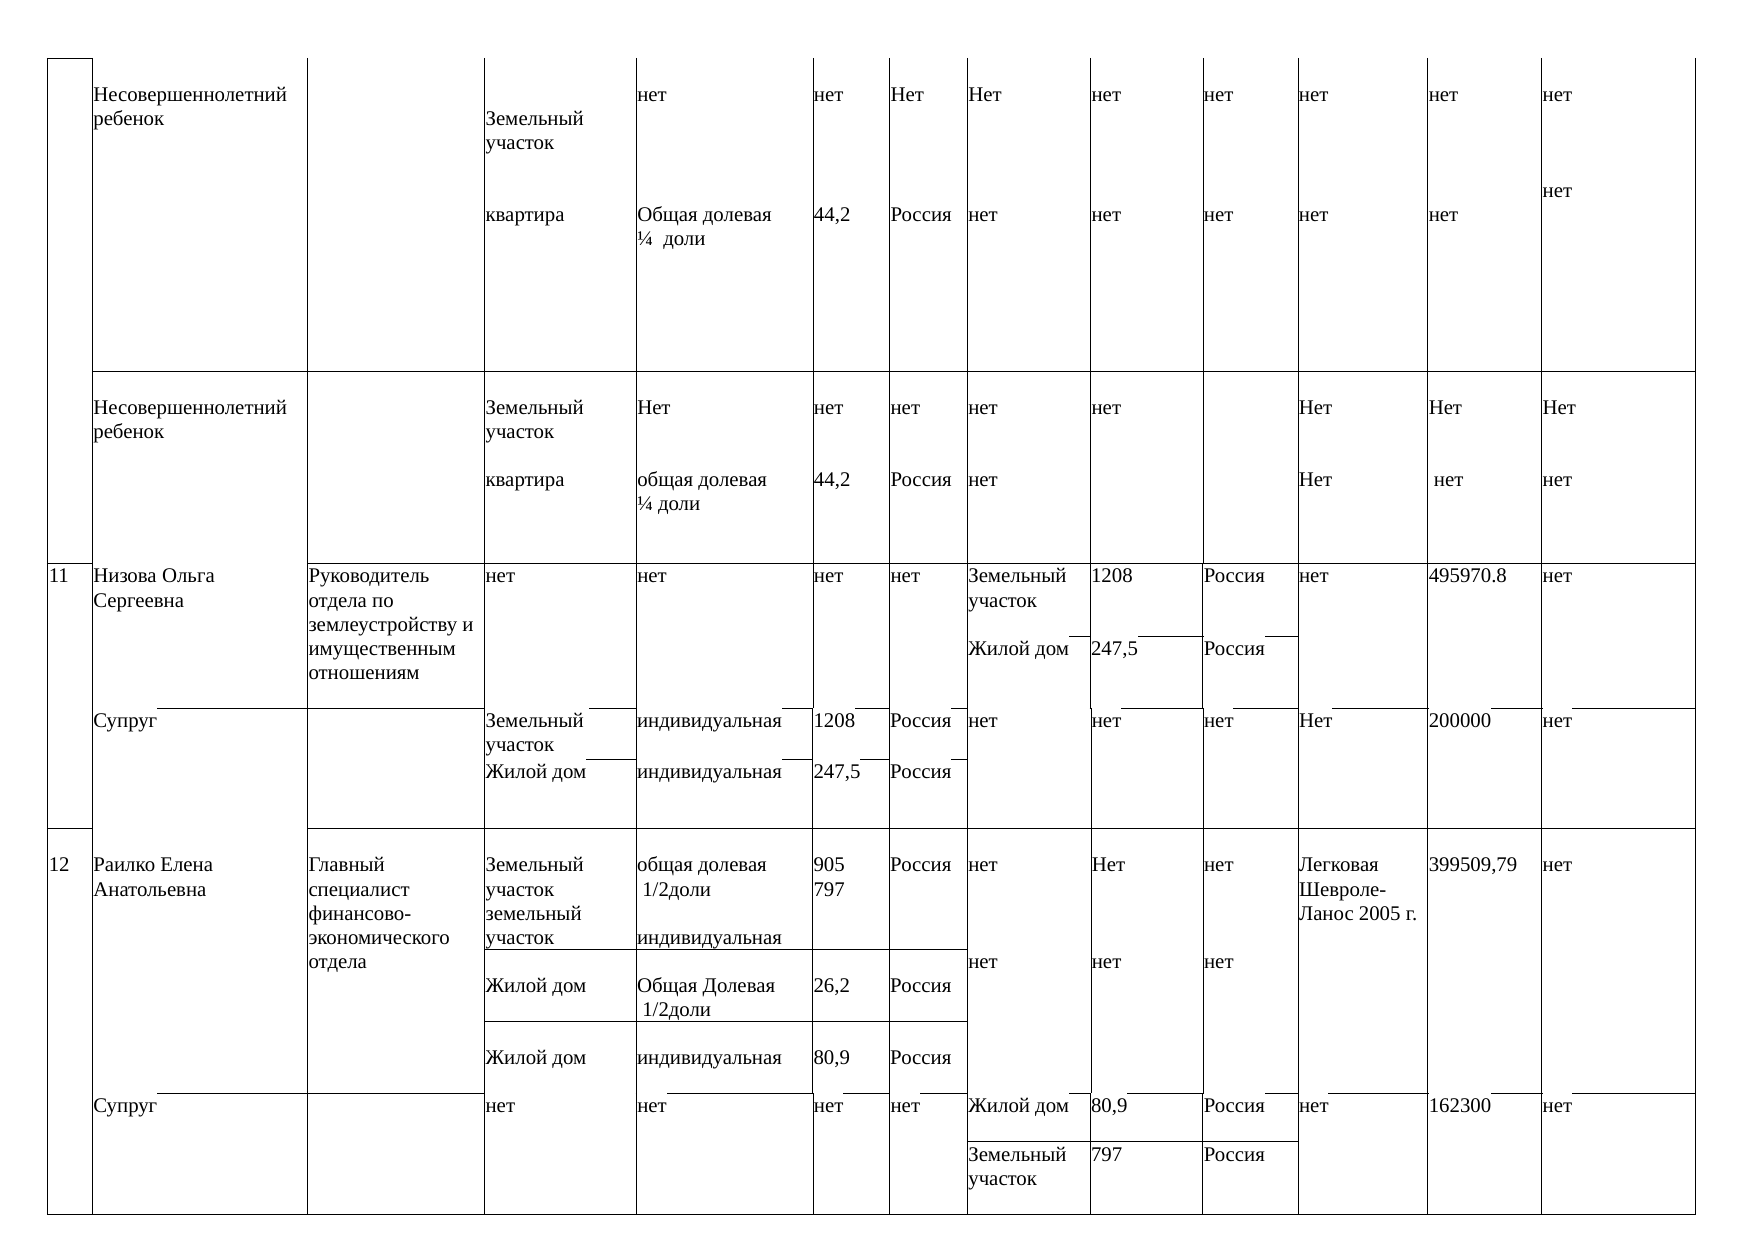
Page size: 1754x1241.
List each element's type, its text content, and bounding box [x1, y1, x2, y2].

table_cell Жилой дом [485, 760, 636, 828]
table_header Легковая Шевроле- Ланос 2005 г. [1299, 829, 1427, 1093]
table_cell нет [968, 708, 1091, 828]
table_cell индивидуальная [637, 760, 812, 828]
table_header 495970,8 [1428, 564, 1541, 708]
table_header Жилой дом [968, 1094, 1090, 1141]
table_header нет [485, 564, 636, 708]
table_cell нет [814, 1094, 889, 1214]
table_cell Несовершеннолетний ребенок [93, 58, 307, 371]
table_cell нет [485, 1093, 636, 1214]
table_header нет [814, 564, 889, 708]
table_cell нет [1204, 709, 1298, 828]
table_cell нет [1092, 709, 1203, 828]
table_header Руководитель отдела по землеустройству и имущественным отношениям [308, 564, 484, 708]
table_cell Нет Нет [1299, 372, 1427, 563]
table_cell нет нет [968, 372, 1090, 563]
table_header Раилко Елена Анатольевна [93, 828, 307, 1093]
table_header Низова Ольга Сергеевна [93, 563, 307, 708]
table_cell Нет нет [1542, 372, 1695, 563]
table_header Главный специалист финансово-экономического отдела [308, 829, 484, 1093]
table_cell 80,9 [813, 1022, 889, 1093]
table_cell Нет Россия [890, 58, 967, 371]
table_cell Жилой дом [968, 637, 1090, 708]
table_header нет [1542, 564, 1695, 708]
table_cell Нет нет [968, 58, 1090, 371]
table_cell нет [1091, 372, 1203, 563]
table_header нет нет [1204, 829, 1298, 1093]
table_cell 247,5 [813, 760, 889, 828]
table_cell 12 [48, 829, 92, 1214]
table_cell [308, 58, 484, 371]
table_header Россия [1203, 1094, 1298, 1141]
table_header 399509,79 [1428, 829, 1541, 1093]
table_cell Земельный участок квартира [485, 58, 636, 371]
table_cell Супруг [93, 709, 307, 828]
table_header 1208 [1091, 564, 1202, 636]
table_cell Россия [890, 760, 967, 828]
table_cell [308, 372, 484, 563]
table_cell нет 44,2 [814, 58, 889, 371]
table_cell 162300 [1428, 1094, 1541, 1214]
table_header Земельный участок земельный участок [485, 829, 636, 949]
table_header Россия [1203, 564, 1298, 636]
table_cell Нет общая долевая ¼ доли [637, 372, 813, 563]
table_cell нет нет [1428, 58, 1541, 371]
table_cell нет нет [1204, 58, 1298, 371]
table_cell нет нет [1299, 58, 1427, 371]
table_header Земельный участок [485, 709, 636, 759]
table_cell Общая Долевая 1/2доли [637, 950, 812, 1021]
table_header Нет нет [1092, 829, 1203, 1093]
table_header Россия [890, 709, 967, 759]
table_cell Нет [1299, 709, 1427, 828]
table_cell Несовершеннолетний ребенок [93, 372, 307, 563]
table_header нет [637, 564, 813, 708]
table_cell Земельный участок [968, 1142, 1090, 1214]
table_cell нет [1542, 1094, 1695, 1214]
table_header Россия [890, 829, 967, 949]
table_header нет [890, 564, 967, 708]
table_cell Россия [1203, 1142, 1298, 1214]
table_cell 26,2 [813, 950, 889, 1021]
table_cell индивидуальная [637, 1022, 812, 1093]
table_cell Россия [1203, 637, 1298, 708]
table_cell нет нет [1542, 58, 1695, 371]
table_cell нет [1542, 709, 1695, 828]
table_cell [308, 1094, 484, 1214]
table_header 80,9 [1091, 1094, 1202, 1141]
table_header нет нет [968, 829, 1091, 1093]
table_cell Земельный участок квартира [485, 372, 636, 563]
table_cell нет [1299, 1094, 1427, 1214]
table_header нет [1542, 829, 1695, 1093]
table_header Земельный участок [968, 564, 1090, 636]
table_cell 11 [48, 564, 92, 828]
table_cell Супруг [93, 1094, 307, 1214]
table_cell 200000 [1428, 709, 1541, 828]
table_cell Жилой дом [485, 950, 636, 1021]
table_header 905 797 [813, 829, 889, 949]
table_cell Нет нет [1428, 372, 1541, 563]
table_cell нет [890, 1094, 967, 1214]
table_cell нет 44,2 [814, 372, 889, 563]
table_cell 247,5 [1091, 637, 1202, 708]
table_cell Жилой дом [485, 1022, 636, 1093]
table_cell [1204, 372, 1298, 563]
table_header 1208 [813, 709, 889, 759]
table_cell 797 [1091, 1142, 1202, 1214]
table_cell нет Россия [890, 372, 967, 563]
table_header нет [1299, 564, 1427, 708]
table_cell [48, 59, 92, 563]
table_cell Россия [890, 950, 967, 1021]
table_cell нет Общая долевая ¼ доли [637, 58, 813, 371]
table_cell нет [637, 1094, 813, 1214]
table_cell нет нет [1091, 58, 1203, 371]
table_header общая долевая 1/2доли индивидуальная [637, 829, 812, 949]
table_cell Россия [890, 1022, 967, 1093]
table_cell [308, 709, 484, 828]
table_header индивидуальная [637, 709, 812, 759]
